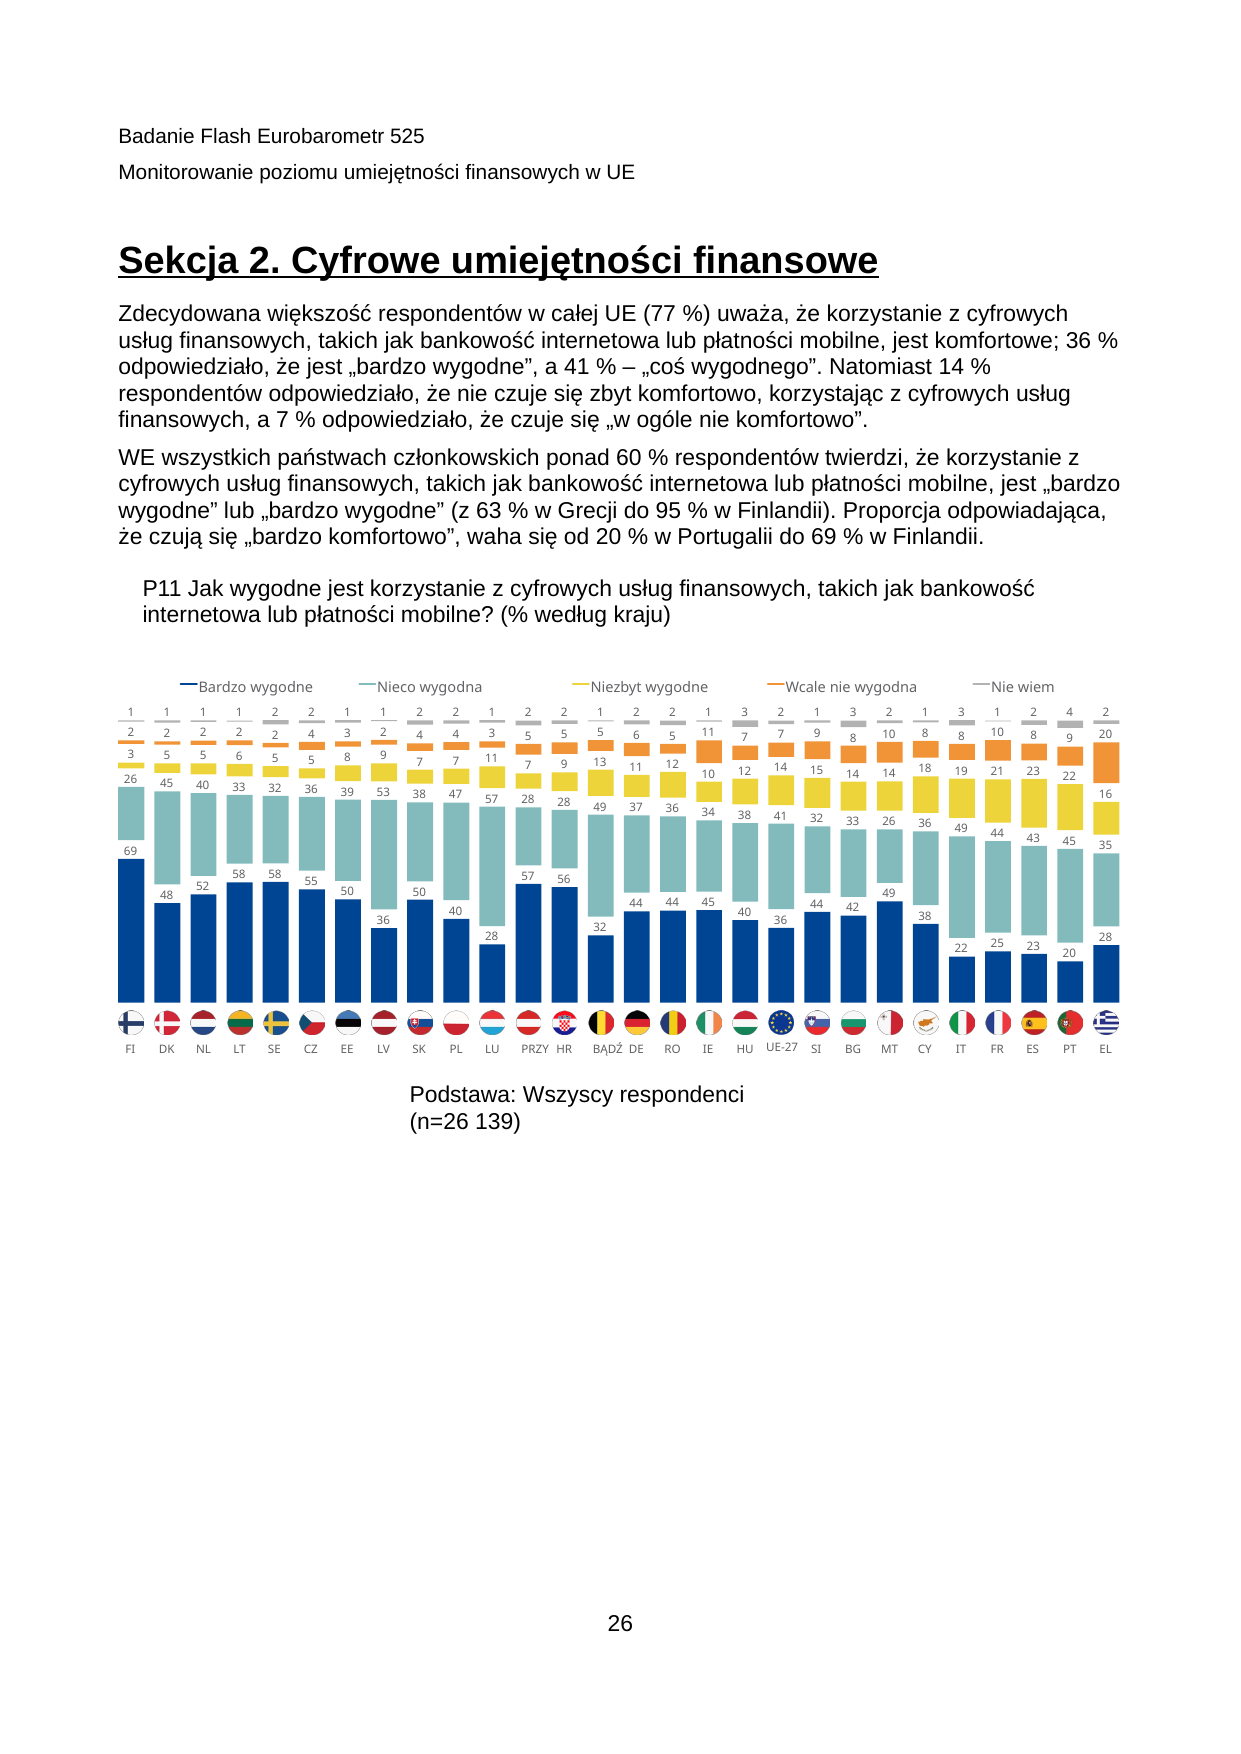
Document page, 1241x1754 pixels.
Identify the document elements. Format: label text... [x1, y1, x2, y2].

picture [913, 1010, 939, 1035]
text WE wszystkich państwach członkowskich ponad 60 % respondentów twierdzi, że korzystanie z cyfrowych usług finansowych, takich jak bankowość internetowa lub płatności mobilne, jest „bardzo wygodne” lub „bardzo wygodne” (z 63 % w Grecji do 95 % w Finlandii). Proporcja odpowiadająca, że czują się „bardzo komfortowo”, waha się od 20 % w Portugalii do 69 % w Finlandii. [118, 444, 1122, 549]
picture [1021, 1010, 1047, 1035]
picture [696, 1010, 722, 1035]
picture [985, 1010, 1011, 1035]
picture [479, 1010, 505, 1035]
picture [804, 1010, 830, 1035]
picture [443, 1010, 469, 1035]
picture [1093, 1010, 1119, 1035]
picture [190, 1010, 216, 1035]
picture [732, 1010, 758, 1035]
subtitle Sekcja 2. Cyfrowe umiejętności finansowe [118, 238, 1122, 282]
picture [552, 1010, 577, 1035]
picture [588, 1010, 614, 1035]
picture [118, 1010, 144, 1035]
picture [227, 1010, 253, 1035]
picture [371, 1010, 397, 1035]
picture [299, 1010, 325, 1035]
picture [949, 1010, 975, 1035]
picture [768, 1010, 794, 1035]
picture [263, 1010, 289, 1035]
picture [516, 1010, 541, 1035]
picture [407, 1010, 433, 1035]
picture [841, 1010, 866, 1035]
picture [877, 1010, 903, 1035]
picture [1057, 1010, 1083, 1035]
text Zdecydowana większość respondentów w całej UE (77 %) uważa, że korzystanie z cyfrowych usług finansowych, takich jak bankowość internetowa lub płatności mobilne, jest komfortowe; 36 % odpowiedziało, że jest „bardzo wygodne”, a 41 % – „coś wygodnego”. Natomiast 14 % respondentów odpowiedziało, że nie czuje się zbyt komfortowo, korzystając z cyfrowych usług finansowych, a 7 % odpowiedziało, że czuje się „w ogóle nie komfortowo”. [118, 300, 1122, 432]
picture [154, 1010, 180, 1035]
picture [335, 1010, 361, 1035]
picture [624, 1010, 650, 1035]
picture [660, 1010, 686, 1035]
